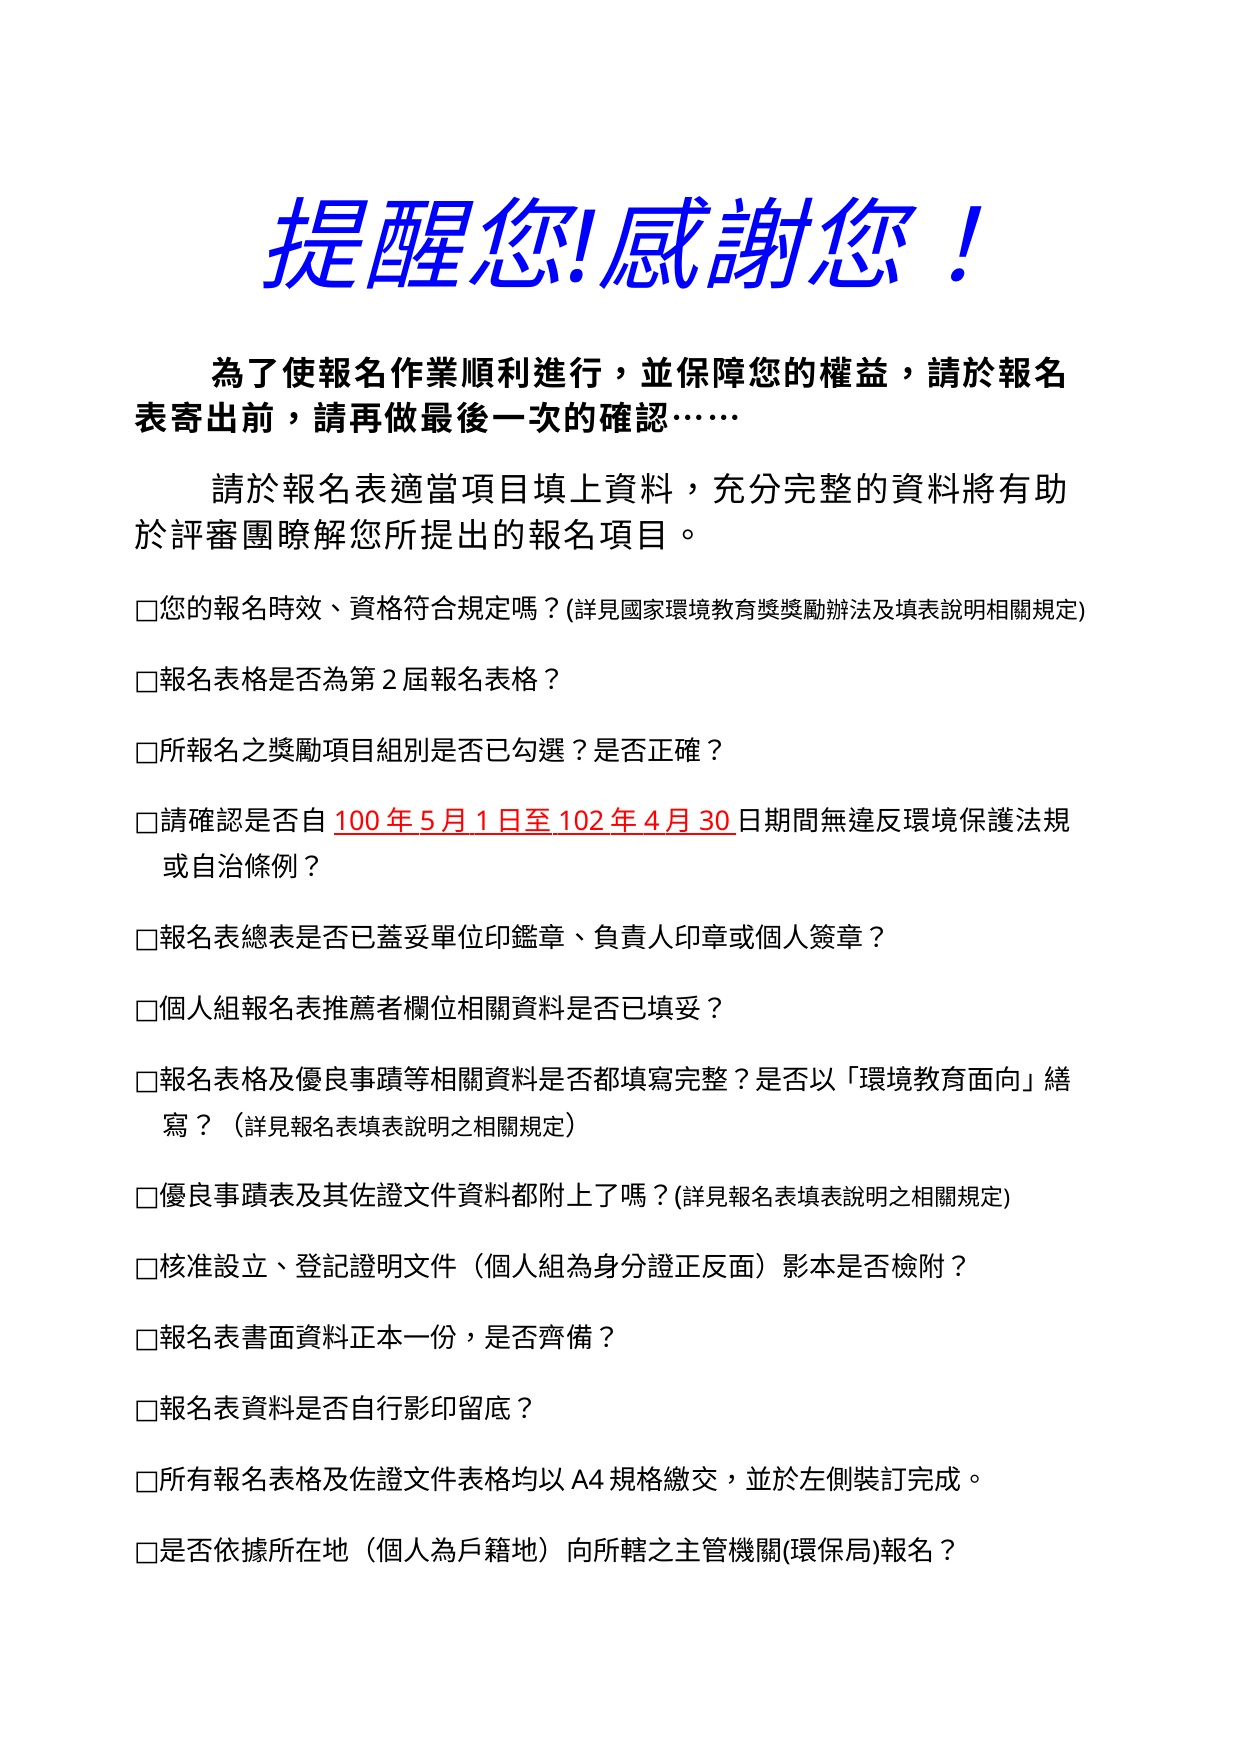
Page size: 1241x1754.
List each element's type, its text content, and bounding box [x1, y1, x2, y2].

text □請確認是否自100年5月1日至102年4月30日期間無違反環境保護法規或自治條例？ [134, 794, 1072, 886]
text □報名表總表是否已蓋妥單位印鑑章、負責人印章或個人簽章？ [78, 911, 1072, 957]
text □優良事蹟表及其佐證文件資料都附上了嗎？(詳見報名表填表說明之相關規定) [78, 1169, 1072, 1215]
text □報名表格是否為第2屆報名表格？ [78, 652, 1072, 698]
text □報名表資料是否自行影印留底？ [78, 1382, 1072, 1427]
text 為了使報名作業順利進行，並保障您的權益，請於報名表寄出前，請再做最後一次的確認…… [134, 348, 1072, 440]
text □個人組報名表推薦者欄位相關資料是否已填妥？ [78, 982, 1072, 1027]
text □是否依據所在地（個人為戶籍地）向所轄之主管機關(環保局)報名？ [134, 1523, 1072, 1569]
text □所有報名表格及佐證文件表格均以A4規格繳交，並於左側裝訂完成。 [78, 1452, 1072, 1498]
text □報名表格及優良事蹟等相關資料是否都填寫完整？是否以「環境教育面向」繕寫？（詳見報名表填表說明之相關規定） [134, 1052, 1072, 1144]
text □您的報名時效、資格符合規定嗎？(詳見國家環境教育獎獎勵辦法及填表說明相關規定) [78, 582, 1109, 627]
text □報名表書面資料正本一份，是否齊備？ [78, 1311, 1072, 1357]
text □所報名之獎勵項目組別是否已勾選？是否正確？ [78, 723, 1072, 769]
text 提醒您!感謝您！ [59, 165, 1181, 311]
text □核准設立、登記證明文件（個人組為身分證正反面）影本是否檢附？ [78, 1240, 1072, 1286]
text 請於報名表適當項目填上資料，充分完整的資料將有助於評審團瞭解您所提出的報名項目。 [134, 465, 1072, 557]
